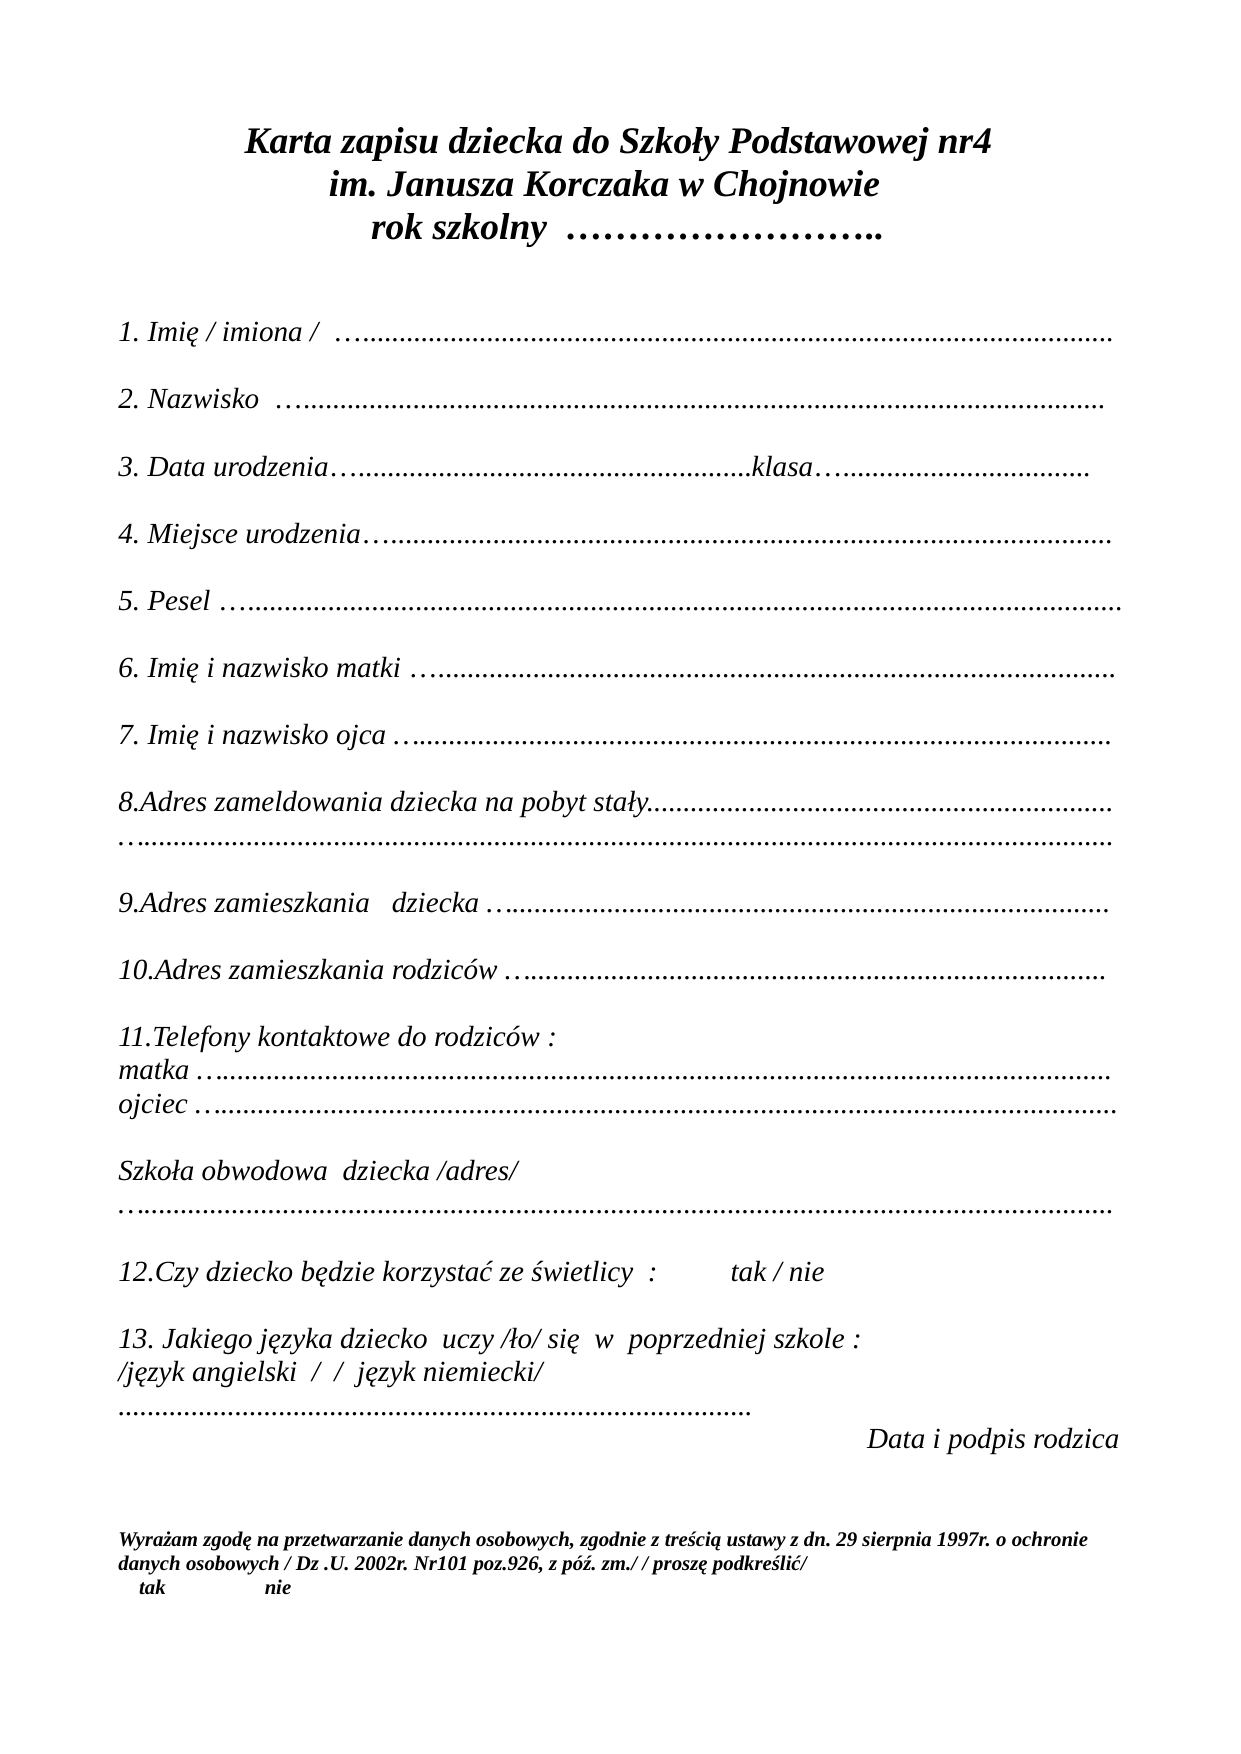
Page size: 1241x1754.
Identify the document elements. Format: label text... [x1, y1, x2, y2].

text 4. Miejsce urodzenia…................................................................................................... [118, 516, 1122, 549]
text 9.Adres zamieszkania dziecka ….................................................................................. [118, 885, 1122, 918]
text Wyrażam zgodę na przetwarzanie danych osobowych, zgodnie z treścią ustawy z dn. 29 sierpnia 1997r. o ochronie danych osobowych / Dz .U. 2002r. Nr101 poz.926, z póź. zm./ / proszę podkreślić/ [118, 1527, 1122, 1575]
text 6. Imię i nazwisko matki …............................................................................................. [118, 650, 1122, 683]
text 12.Czy dziecko będzie korzystać ze świetlicy : tak / nie [118, 1254, 1122, 1321]
text 7. Imię i nazwisko ojca …............................................................................................... [118, 717, 1122, 751]
text 10.Adres zamieszkania rodziców …............................................................................... [118, 952, 1122, 985]
text ojciec …........................................................................................................................... [118, 1086, 1122, 1119]
text 13. Jakiego języka dziecko uczy /ło/ się w poprzedniej szkole : [118, 1321, 1122, 1354]
text 3. Data urodzenia…......................................................klasa….................................. [118, 449, 1122, 482]
text 1. Imię / imiona / …....................................................................................................... [118, 314, 1122, 348]
text Data i podpis rodzica [118, 1421, 1122, 1455]
text matka ….......................................................................................................................... [118, 1052, 1122, 1086]
text 11.Telefony kontaktowe do rodziców : [118, 1019, 1122, 1052]
text /język angielski / / język niemiecki/ [118, 1354, 1122, 1388]
text im. Janusza Korczaka w Chojnowie [118, 161, 1122, 204]
text Szkoła obwodowa dziecka /adres/ …..................................................................................................................................... [118, 1153, 1122, 1220]
text tak nie [118, 1575, 1122, 1599]
text 8.Adres zameldowania dziecka na pobyt stały................................................................ [118, 784, 1122, 818]
text 2. Nazwisko ….............................................................................................................. [118, 382, 1122, 415]
text 5. Pesel …........................................................................................................................ [118, 583, 1122, 616]
text rok szkolny …………………….. [118, 204, 1122, 247]
text ....................................................................................... [118, 1388, 1122, 1421]
text …..................................................................................................................................... [118, 818, 1122, 851]
text Karta zapisu dziecka do Szkoły Podstawowej nr4 [118, 118, 1122, 161]
